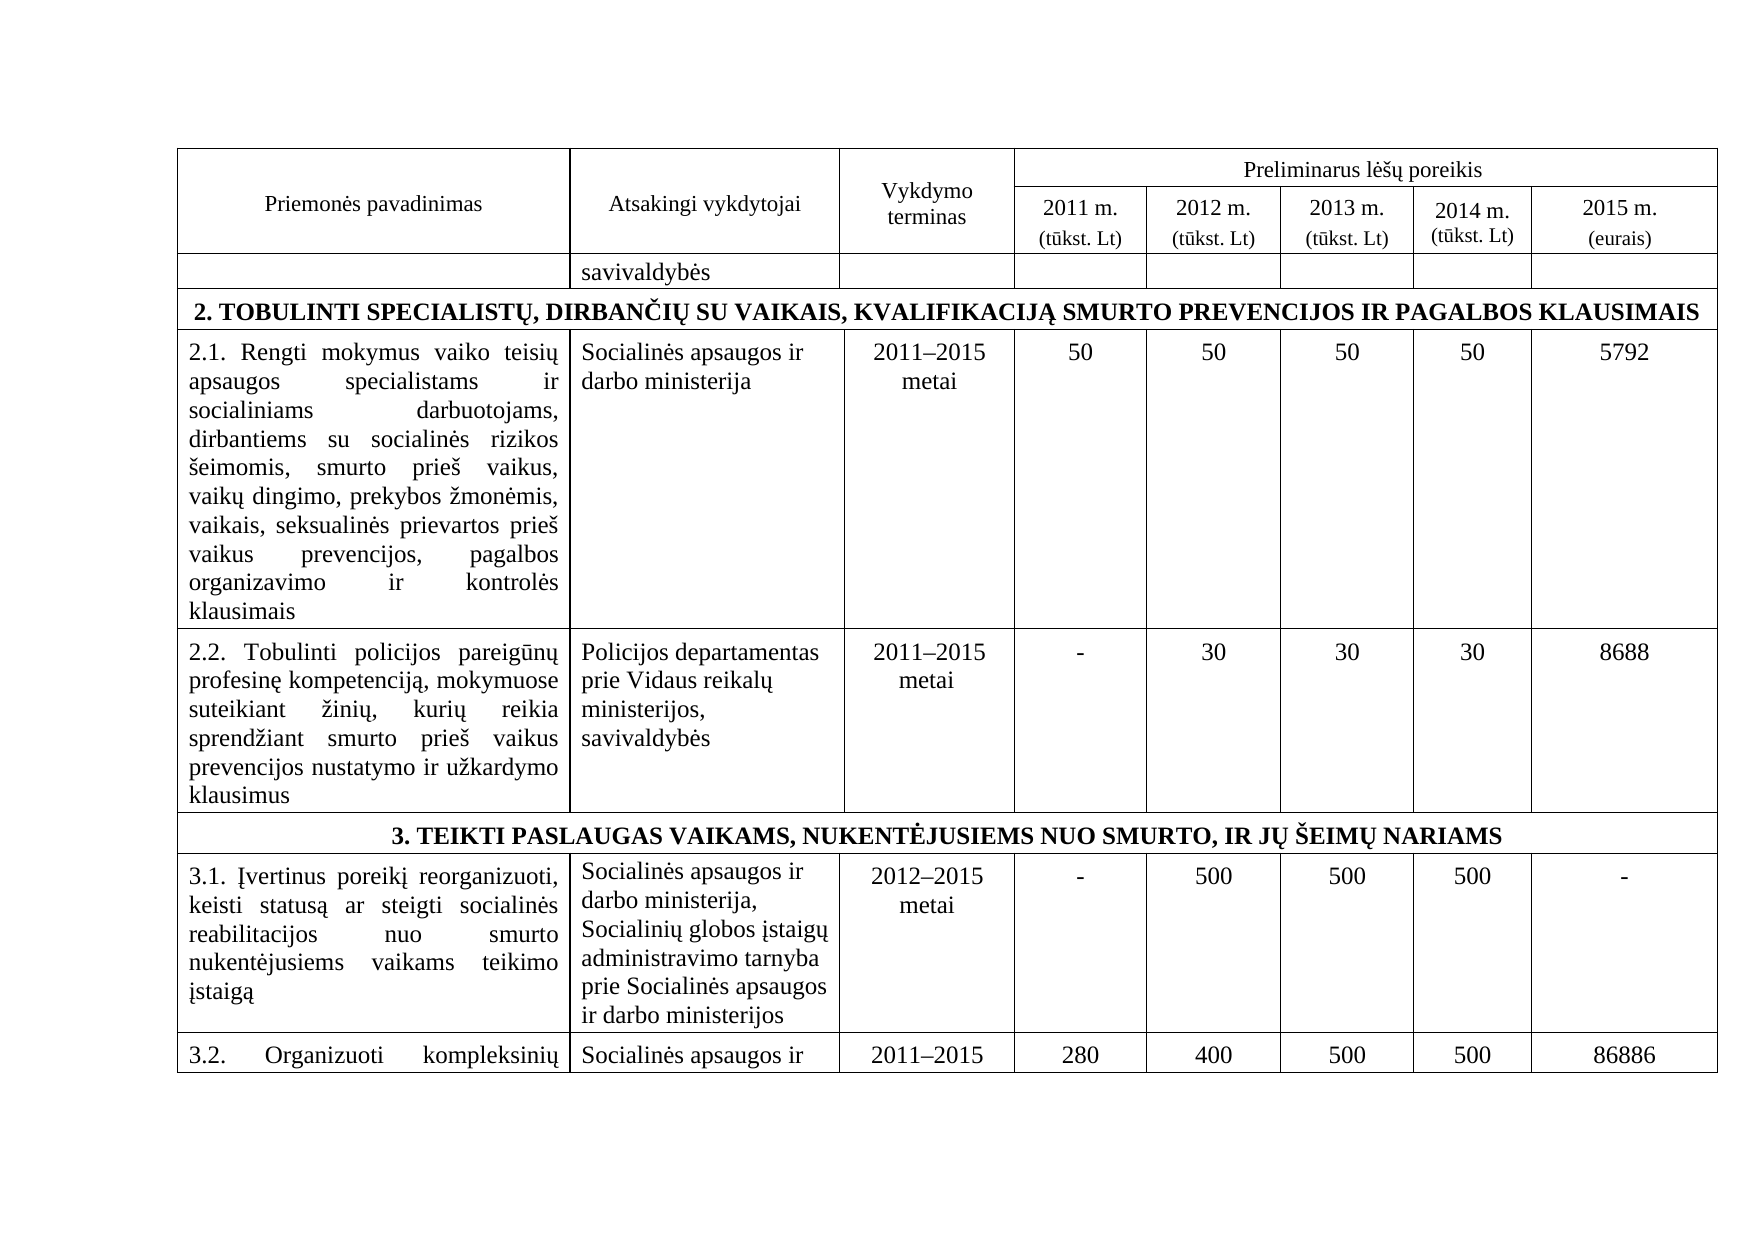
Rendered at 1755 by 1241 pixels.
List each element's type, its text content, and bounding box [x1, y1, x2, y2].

table_cell 3. TEIKTI PASLAUGAS VAIKAMS, NUKENTĖJUSIEMS NUO SMURTO, IR JŲ ŠEIMŲ NARIAMS [178, 813, 1717, 852]
table_cell 5792 [1532, 330, 1717, 628]
table_cell 400 [1147, 1033, 1280, 1072]
table_cell - [1015, 629, 1146, 812]
table_cell [840, 254, 1014, 288]
table_cell [1015, 254, 1146, 288]
table_cell 86886 [1532, 1033, 1717, 1072]
table_header Priemonės pavadinimas [178, 149, 569, 253]
table_cell 2012–2015 metai [840, 854, 1014, 1032]
table_cell Socialinės apsaugos ir darbo ministerija [571, 330, 844, 628]
table_cell savivaldybės [571, 254, 839, 288]
table_cell 500 [1281, 854, 1413, 1032]
table_cell 30 [1414, 629, 1531, 812]
table_cell 30 [1281, 629, 1413, 812]
table_cell Policijos departamentas prie Vidaus reikalų ministerijos, savivaldybės [571, 629, 844, 812]
table_cell Socialinės apsaugos ir [571, 1033, 839, 1072]
table_cell - [1015, 854, 1146, 1032]
table_cell 2.2. Tobulinti policijos pareigūnų profesinę kompetenciją, mokymuose suteikiant žinių, kurių reikia sprendžiant smurto prieš vaikus prevencijos nustatymo ir užkardymo klausimus [178, 629, 569, 812]
table_cell 2015 m. (eurais) [1532, 187, 1717, 253]
table_cell 2011–2015 metai [845, 629, 1014, 812]
table_cell 2012 m. (tūkst. Lt) [1147, 187, 1280, 253]
table_cell 50 [1414, 330, 1531, 628]
table_header Preliminarus lėšų poreikis [1015, 149, 1717, 186]
table_cell 8688 [1532, 629, 1717, 812]
table_cell [1532, 254, 1717, 288]
table_cell 2011–2015 metai [845, 330, 1014, 628]
table_header Vykdymo terminas [840, 149, 1014, 253]
table_cell 2014 m. (tūkst. Lt) [1414, 187, 1531, 253]
table_cell 3.2. Organizuoti kompleksinių [178, 1033, 569, 1072]
table_header Atsakingi vykdytojai [571, 149, 839, 253]
table_cell 500 [1281, 1033, 1413, 1072]
table_cell [178, 254, 569, 288]
table_cell 3.1. Įvertinus poreikį reorganizuoti, keisti statusą ar steigti socialinės reabilitacijos nuo smurto nukentėjusiems vaikams teikimo įstaigą [178, 854, 569, 1032]
table_cell 2011 m. (tūkst. Lt) [1015, 187, 1146, 253]
table_cell [1414, 254, 1531, 288]
table_cell 500 [1414, 854, 1531, 1032]
table_cell 2013 m. (tūkst. Lt) [1281, 187, 1413, 253]
table_cell Socialinės apsaugos ir darbo ministerija, Socialinių globos įstaigų administravimo tarnyba prie Socialinės apsaugos ir darbo ministerijos [571, 854, 839, 1032]
table_cell 2.1. Rengti mokymus vaiko teisių apsaugos specialistams ir socialiniams darbuotojams, dirbantiems su socialinės rizikos šeimomis, smurto prieš vaikus, vaikų dingimo, prekybos žmonėmis, vaikais, seksualinės prievartos prieš vaikus prevencijos, pagalbos organizavimo ir kontrolės klausimais [178, 330, 569, 628]
table_cell 50 [1281, 330, 1413, 628]
table_cell [1281, 254, 1413, 288]
table_cell 500 [1147, 854, 1280, 1032]
table_cell 30 [1147, 629, 1280, 812]
table_cell 50 [1015, 330, 1146, 628]
table_cell 500 [1414, 1033, 1531, 1072]
table_cell 50 [1147, 330, 1280, 628]
table_cell 280 [1015, 1033, 1146, 1072]
table_cell 2. TOBULINTI SPECIALISTŲ, DIRBANČIŲ SU VAIKAIS, KVALIFIKACIJĄ SMURTO PREVENCIJOS IR PAGALBOS KLAUSIMAIS [178, 289, 1717, 329]
table_cell 2011–2015 [840, 1033, 1014, 1072]
table_cell - [1532, 854, 1717, 1032]
table_cell [1147, 254, 1280, 288]
